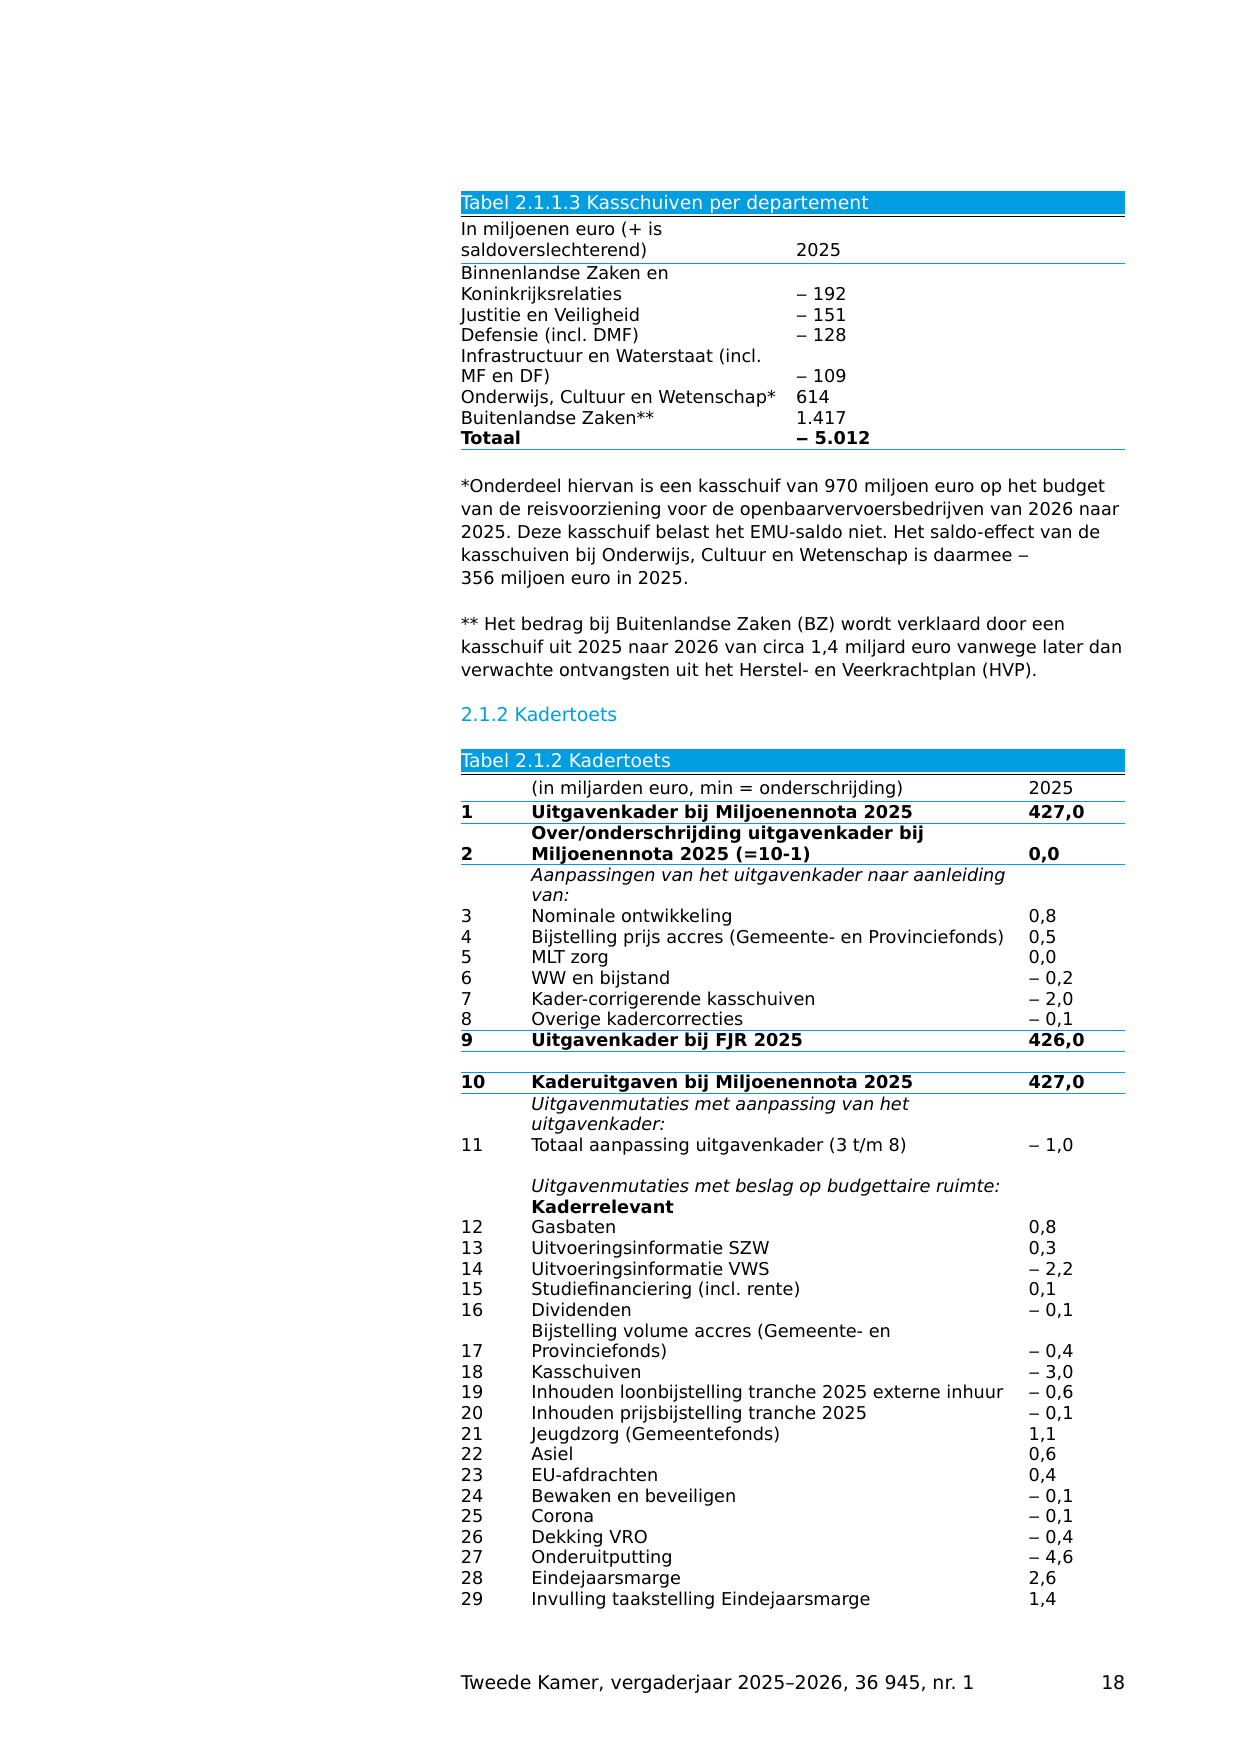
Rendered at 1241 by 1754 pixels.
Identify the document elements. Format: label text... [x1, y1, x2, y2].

table_cell 20 [461, 1403, 528, 1424]
table_cell 10 [461, 1073, 528, 1093]
table_cell 14 [461, 1259, 528, 1279]
table_cell [461, 865, 528, 906]
table_cell 21 [461, 1424, 528, 1444]
table_cell Bewaken en beveiligen [528, 1486, 1025, 1506]
table_cell 0,4 [1025, 1465, 1125, 1486]
table_cell [461, 1176, 528, 1197]
table_cell Uitvoeringsinformatie VWS [528, 1259, 1025, 1279]
table_cell [528, 1156, 1025, 1176]
table_cell 0,8 [1025, 1218, 1125, 1238]
table_cell ‒ 4,6 [1025, 1548, 1125, 1568]
table_cell Uitgavenkader bij Miljoenennota 2025 [528, 802, 1025, 822]
table_cell [461, 1156, 528, 1176]
table_cell [461, 1094, 528, 1135]
table_cell 18 [461, 1362, 528, 1382]
table_cell [1025, 1176, 1125, 1197]
table_cell MLT zorg [528, 947, 1025, 968]
table_cell ‒ 0,1 [1025, 1506, 1125, 1527]
table_cell Uitvoeringsinformatie SZW [528, 1238, 1025, 1259]
table_cell 11 [461, 1135, 528, 1156]
table_cell Defensie (incl. DMF) [461, 325, 793, 346]
table_cell 24 [461, 1486, 528, 1506]
table_cell 7 [461, 989, 528, 1009]
table_cell ‒ 0,4 [1025, 1321, 1125, 1362]
table_cell Invulling taakstelling Eindejaarsmarge [528, 1589, 1025, 1609]
table_cell ‒ 0,6 [1025, 1383, 1125, 1403]
table_cell Kaderuitgaven bij Miljoenennota 2025 [528, 1073, 1025, 1093]
table_cell ‒ 0,1 [1025, 1009, 1125, 1030]
table_cell ‒ 192 [793, 264, 1125, 304]
table_cell ‒ 0,2 [1025, 968, 1125, 988]
table_cell Corona [528, 1506, 1025, 1527]
table_cell 2,6 [1025, 1568, 1125, 1589]
text *Onderdeel hiervan is een kasschuif van 970 miljoen euro op het budget van de reisvoorziening voor de openbaarvervoersbedrijven van 2026 naar 2025. Deze kasschuif belast het EMU-saldo niet. Het saldo-effect van de kasschuiven bij Onderwijs, Cultuur en Wetenschap is daarmee ‒ 356 miljoen euro in 2025. [461, 474, 1125, 589]
table_cell 17 [461, 1321, 528, 1362]
table_cell ‒ 0,1 [1025, 1300, 1125, 1321]
table_cell (in miljarden euro, min = onderschrijding) [528, 775, 1025, 801]
table_cell 427,0 [1025, 802, 1125, 822]
table_cell [461, 775, 528, 801]
table_cell 0,5 [1025, 927, 1125, 947]
table_cell Inhouden loonbijstelling tranche 2025 externe inhuur [528, 1383, 1025, 1403]
table_cell ‒ 5.012 [793, 428, 1125, 449]
table_cell Onderuitputting [528, 1548, 1025, 1568]
table_cell ‒ 3,0 [1025, 1362, 1125, 1382]
table_cell 1 [461, 802, 528, 822]
table_cell 25 [461, 1506, 528, 1527]
table_cell 16 [461, 1300, 528, 1321]
table_cell EU-afdrachten [528, 1465, 1025, 1486]
table_cell Justitie en Veiligheid [461, 305, 793, 325]
table_cell 1.417 [793, 408, 1125, 428]
table_cell 12 [461, 1218, 528, 1238]
table_cell 0,1 [1025, 1279, 1125, 1300]
table_cell Uitgavenmutaties met beslag op budgettaire ruimte: [528, 1176, 1025, 1197]
table_cell 1,4 [1025, 1589, 1125, 1609]
table_cell 2025 [1025, 775, 1125, 801]
table_cell 0,6 [1025, 1444, 1125, 1465]
table_cell 2025 [793, 217, 1125, 263]
table_cell 4 [461, 927, 528, 947]
table_cell ‒ 0,1 [1025, 1403, 1125, 1424]
table_cell Totaal [461, 428, 793, 449]
table_cell Kader-corrigerende kasschuiven [528, 989, 1025, 1009]
table_cell Bijstelling prijs accres (Gemeente- en Provinciefonds) [528, 927, 1025, 947]
table_cell [461, 1052, 528, 1072]
table_cell 3 [461, 906, 528, 927]
table_cell 5 [461, 947, 528, 968]
table_cell 29 [461, 1589, 528, 1609]
table_cell 23 [461, 1465, 528, 1486]
table_cell 0,8 [1025, 906, 1125, 927]
table_cell 2 [461, 824, 528, 864]
table_cell Buitenlandse Zaken** [461, 408, 793, 428]
table_cell Kaderrelevant [528, 1197, 1025, 1217]
table_cell Binnenlandse Zaken en Koninkrijksrelaties [461, 264, 793, 304]
table_cell 1,1 [1025, 1424, 1125, 1444]
table_cell Uitgavenkader bij FJR 2025 [528, 1031, 1025, 1051]
table_cell [1025, 865, 1125, 906]
table_cell 28 [461, 1568, 528, 1589]
table_cell 0,0 [1025, 824, 1125, 864]
table_cell 19 [461, 1383, 528, 1403]
table_cell Overige kadercorrecties [528, 1009, 1025, 1030]
table_cell Eindejaarsmarge [528, 1568, 1025, 1589]
table_cell Gasbaten [528, 1218, 1025, 1238]
table_cell ‒ 0,4 [1025, 1527, 1125, 1547]
table_cell In miljoenen euro (+ is saldoverslechterend) [461, 217, 793, 263]
table_cell Dividenden [528, 1300, 1025, 1321]
table_cell ‒ 128 [793, 325, 1125, 346]
table_cell [1025, 1197, 1125, 1217]
table_cell [1025, 1052, 1125, 1072]
title 2.1.2 Kadertoets [461, 704, 1125, 726]
table_cell Uitgavenmutaties met aanpassing van het uitgavenkader: [528, 1094, 1025, 1135]
table_cell ‒ 2,0 [1025, 989, 1125, 1009]
table_cell 0,0 [1025, 947, 1125, 968]
table_cell [461, 1197, 528, 1217]
table_cell 426,0 [1025, 1031, 1125, 1051]
table_cell 427,0 [1025, 1073, 1125, 1093]
table_cell 614 [793, 387, 1125, 408]
table_cell Studiefinanciering (incl. rente) [528, 1279, 1025, 1300]
text ** Het bedrag bij Buitenlandse Zaken (BZ) wordt verklaard door een kasschuif uit 2025 naar 2026 van circa 1,4 miljard euro vanwege later dan verwachte ontvangsten uit het Herstel- en Veerkrachtplan (HVP). [461, 612, 1125, 681]
table_cell 9 [461, 1031, 528, 1051]
table_cell 13 [461, 1238, 528, 1259]
table_cell Dekking VRO [528, 1527, 1025, 1547]
table_cell Nominale ontwikkeling [528, 906, 1025, 927]
table_cell [528, 1052, 1025, 1072]
table_cell 0,3 [1025, 1238, 1125, 1259]
table_cell Aanpassingen van het uitgavenkader naar aanleiding van: [528, 865, 1025, 906]
table_cell Asiel [528, 1444, 1025, 1465]
table_cell Infrastructuur en Waterstaat (incl. MF en DF) [461, 346, 793, 387]
table_cell ‒ 0,1 [1025, 1486, 1125, 1506]
table_cell 22 [461, 1444, 528, 1465]
table_cell 6 [461, 968, 528, 988]
table_cell Onderwijs, Cultuur en Wetenschap* [461, 387, 793, 408]
table_cell ‒ 2,2 [1025, 1259, 1125, 1279]
table_cell Bijstelling volume accres (Gemeente- en Provinciefonds) [528, 1321, 1025, 1362]
table_cell ‒ 1,0 [1025, 1135, 1125, 1156]
table_cell Totaal aanpassing uitgavenkader (3 t/m 8) [528, 1135, 1025, 1156]
table_cell Kasschuiven [528, 1362, 1025, 1382]
table_cell ‒ 151 [793, 305, 1125, 325]
table_cell Over/onderschrĳding uitgavenkader bĳ Miljoenennota 2025 (=10-1) [528, 824, 1025, 864]
table_cell ‒ 109 [793, 346, 1125, 387]
table_cell [1025, 1156, 1125, 1176]
table_cell Jeugdzorg (Gemeentefonds) [528, 1424, 1025, 1444]
table_cell 27 [461, 1548, 528, 1568]
table_cell Inhouden prijsbijstelling tranche 2025 [528, 1403, 1025, 1424]
table_cell WW en bijstand [528, 968, 1025, 988]
table_cell [1025, 1094, 1125, 1135]
table_cell 8 [461, 1009, 528, 1030]
table_cell 26 [461, 1527, 528, 1547]
table_cell 15 [461, 1279, 528, 1300]
